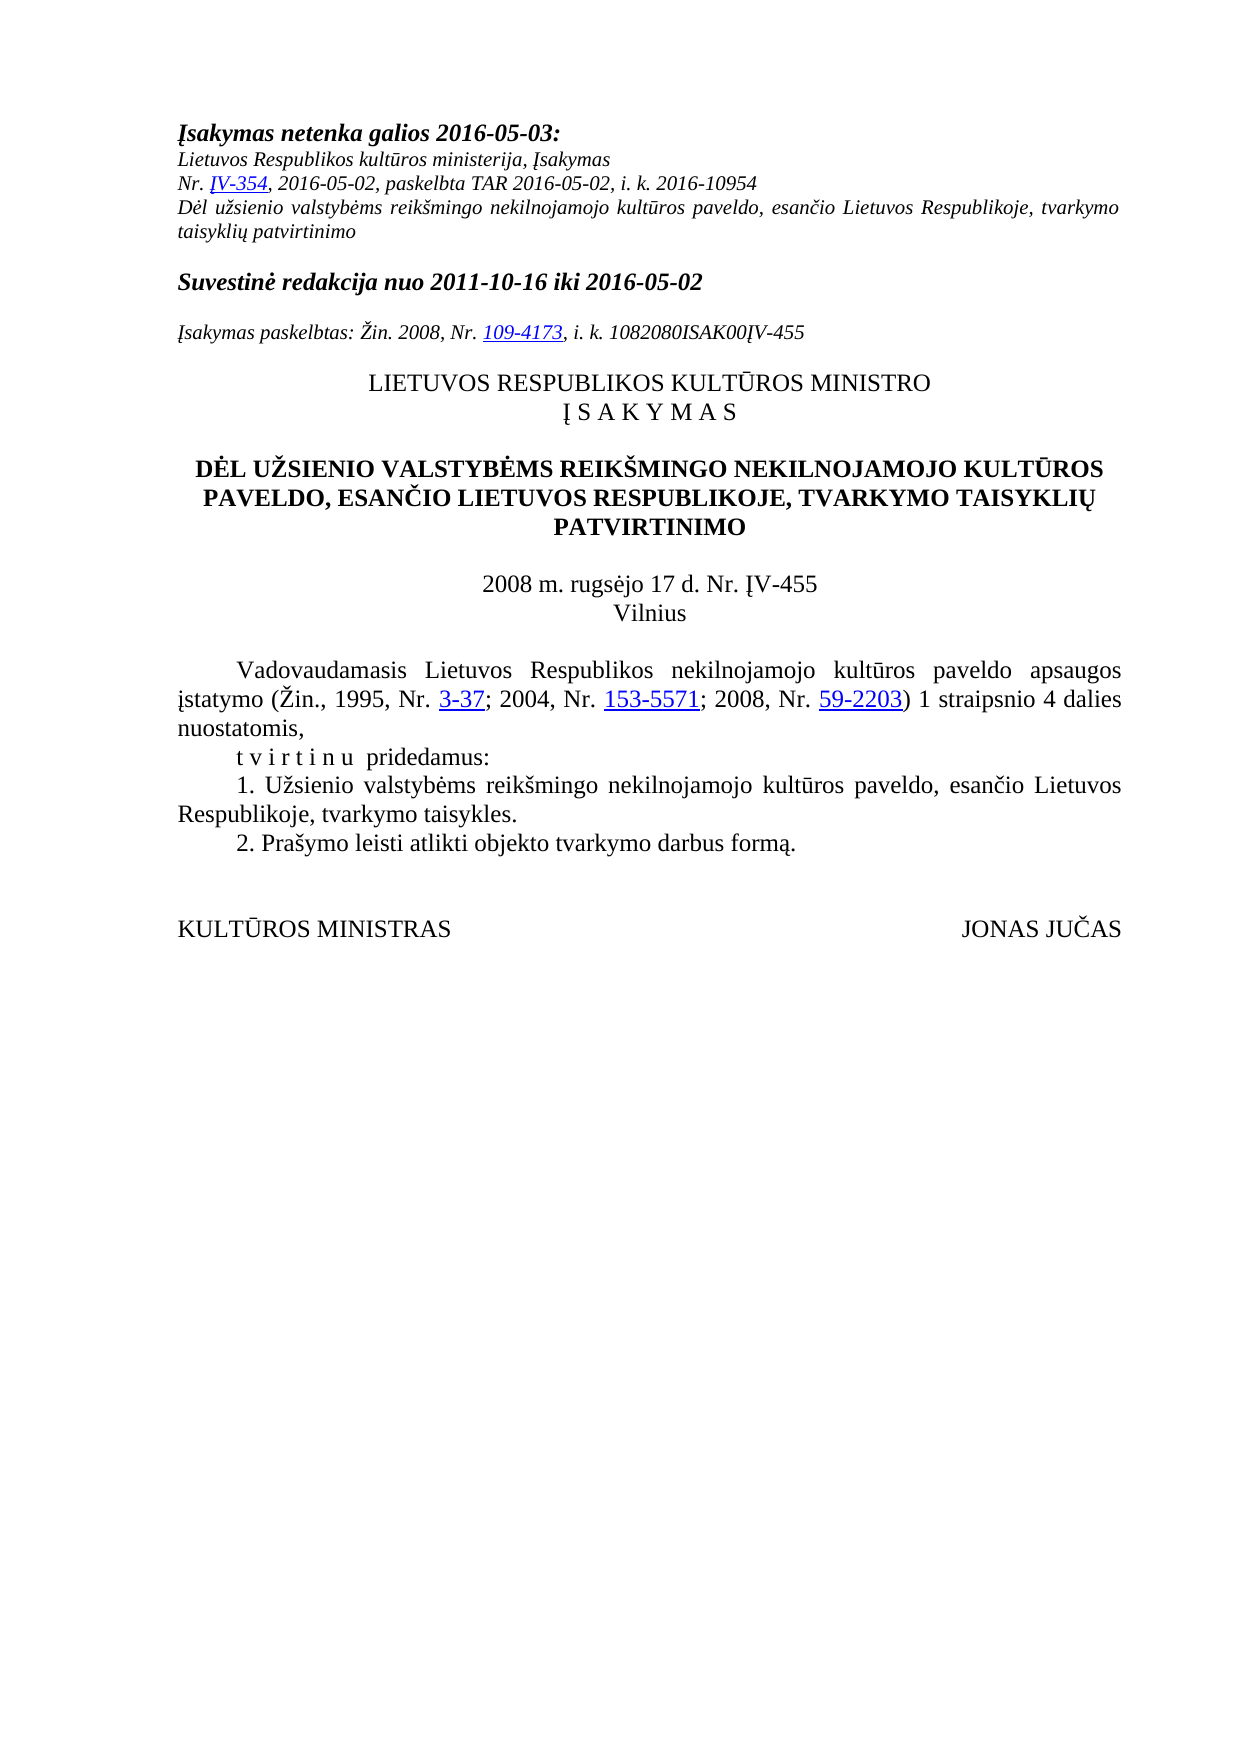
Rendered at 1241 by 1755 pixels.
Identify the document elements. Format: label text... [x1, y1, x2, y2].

text Vilnius [177, 598, 1122, 627]
text 2. Prašymo leisti atlikti objekto tvarkymo darbus formą. [177, 828, 1122, 857]
text KULTŪROS MINISTRAS JONAS JUČAS [177, 914, 1122, 943]
text Nr. ĮV-354, 2016-05-02, paskelbta TAR 2016-05-02, i. k. 2016-10954 [177, 171, 1122, 195]
text Suvestinė redakcija nuo 2011-10-16 iki 2016-05-02 [177, 267, 1122, 296]
text Įsakymas netenka galios 2016-05-03: [177, 118, 1122, 147]
text 1. Užsienio valstybėms reikšmingo nekilnojamojo kultūros paveldo, esančio Lietuvos Respublikoje, tvarkymo taisykles. [177, 771, 1122, 828]
text DĖL UŽSIENIO VALSTYBĖMS REIKŠMINGO NEKILNOJAMOJO KULTŪROS PAVELDO, ESANČIO LIETUVOS RESPUBLIKOJE, TVARKYMO TAISYKLIŲ PATVIRTINIMO [177, 454, 1122, 541]
text Lietuvos Respublikos kultūros ministerija, Įsakymas [177, 147, 1122, 171]
text LIETUVOS RESPUBLIKOS KULTŪROS MINISTRO [177, 368, 1122, 397]
text tvirtinu pridedamus: [177, 742, 1122, 771]
text Vadovaudamasis Lietuvos Respublikos nekilnojamojo kultūros paveldo apsaugos įstatymo (Žin., 1995, Nr. 3-37; 2004, Nr. 153-5571; 2008, Nr. 59-2203) 1 straipsnio 4 dalies nuostatomis, [177, 656, 1122, 742]
text Įsakymas paskelbtas: Žin. 2008, Nr. 109-4173, i. k. 1082080ISAK00ĮV-455 [177, 320, 1122, 344]
text Dėl užsienio valstybėms reikšmingo nekilnojamojo kultūros paveldo, esančio Lietuvos Respublikoje, tvarkymo taisyklių patvirtinimo [177, 195, 1122, 243]
text 2008 m. rugsėjo 17 d. Nr. ĮV-455 [177, 569, 1122, 598]
text ĮSAKYMAS [177, 397, 1122, 426]
